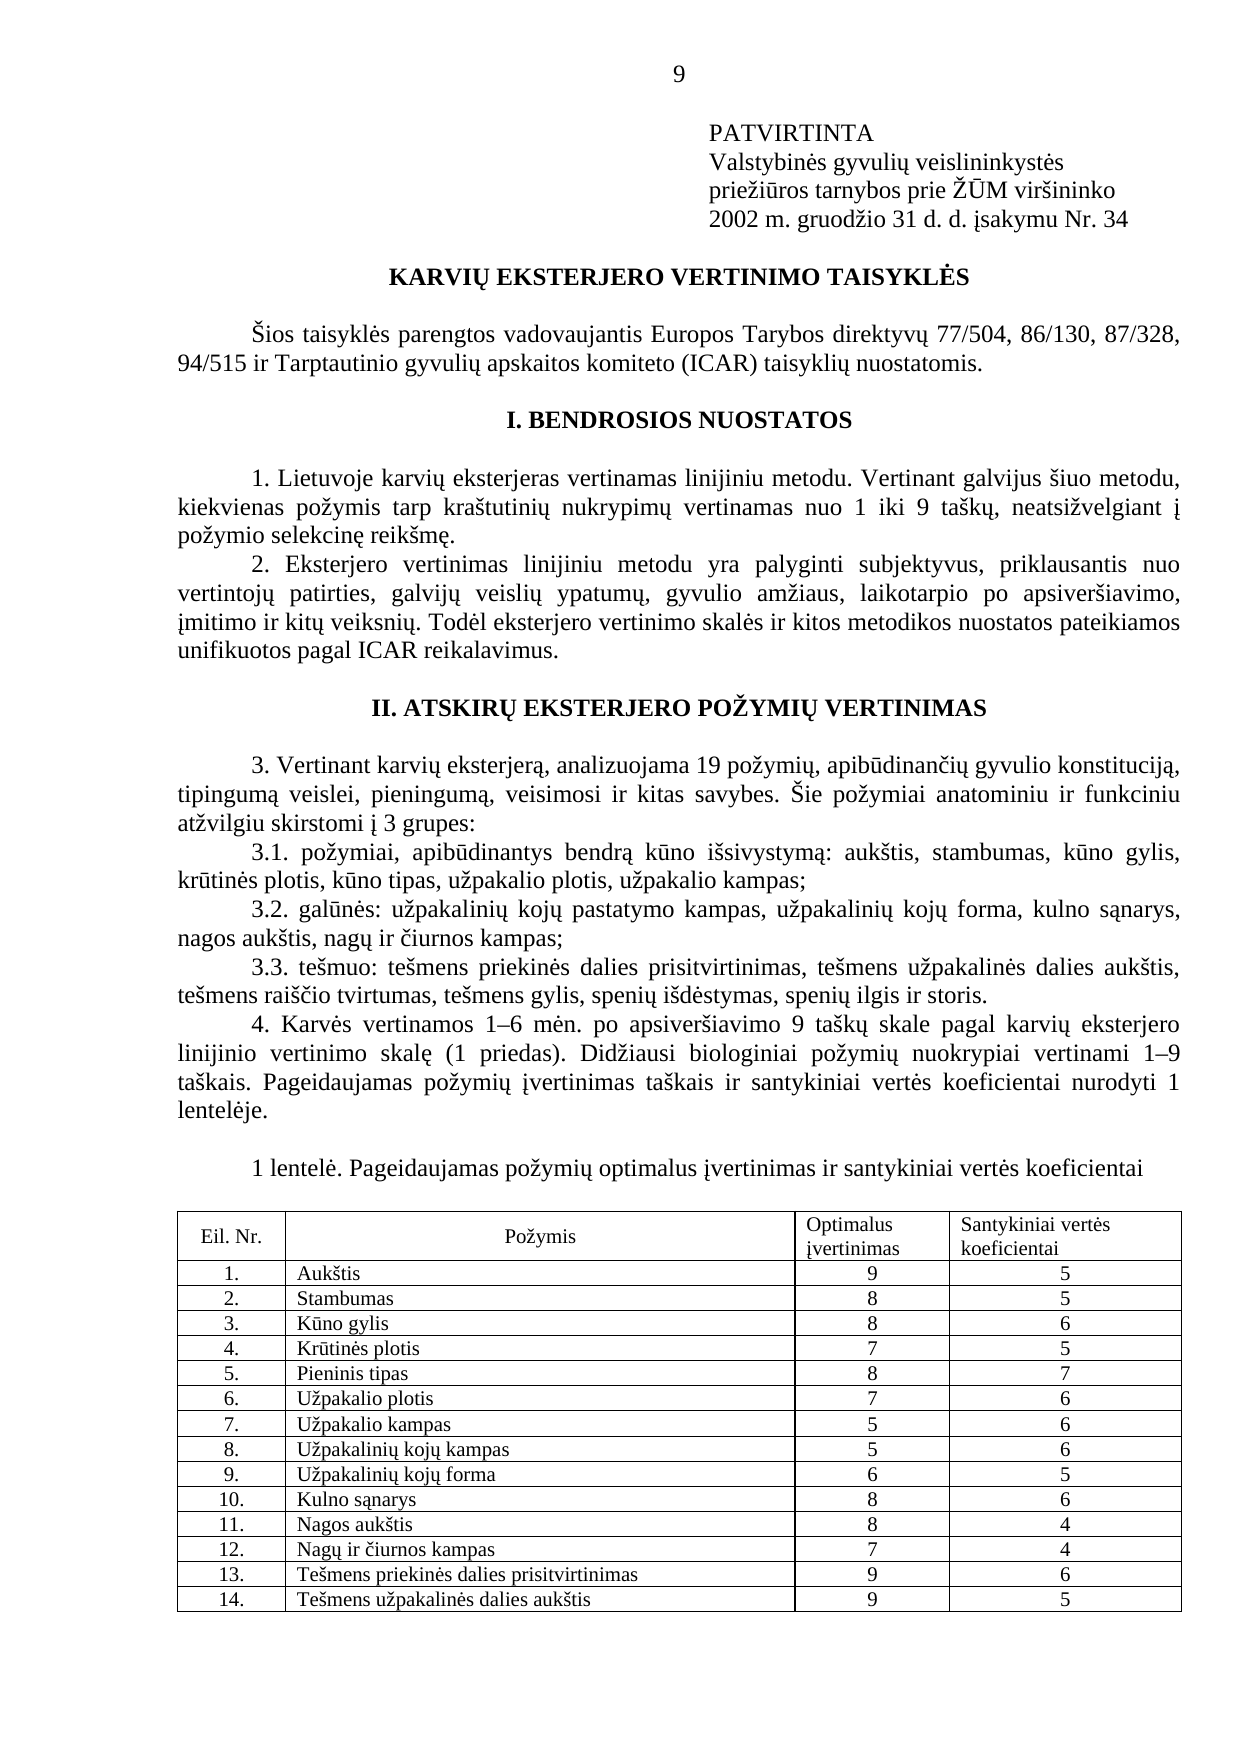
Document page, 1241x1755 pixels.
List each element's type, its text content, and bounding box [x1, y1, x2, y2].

table_cell 4 [950, 1537, 1181, 1561]
text 1. Lietuvoje karvių eksterjeras vertinamas linijiniu metodu. Vertinant galvijus šiuo metodu, kiekvienas požymis tarp kraštutinių nukrypimų vertinamas nuo 1 iki 9 taškų, neatsižvelgiant į požymio selekcinę reikšmę. [177, 463, 1181, 549]
table_cell 6 [950, 1487, 1181, 1511]
table_cell 8 [796, 1487, 949, 1511]
table_cell 12. [178, 1537, 285, 1561]
table_cell 2. [178, 1286, 285, 1310]
text 2002 m. gruodžio 31 d. d. įsakymu Nr. 34 [177, 204, 1181, 233]
table_cell 8 [796, 1286, 949, 1310]
table_cell 5 [950, 1261, 1181, 1285]
table_cell 7 [796, 1336, 949, 1360]
table_cell Užpakalio plotis [286, 1386, 794, 1410]
table_cell 1. [178, 1261, 285, 1285]
text 3. Vertinant karvių eksterjerą, analizuojama 19 požymių, apibūdinančių gyvulio konstituciją, tipingumą veislei, pieningumą, veisimosi ir kitas savybes. Šie požymiai anatominiu ir funkciniu atžvilgiu skirstomi į 3 grupes: [177, 751, 1181, 837]
text I. BENDROSIOS NUOSTATOS [177, 406, 1181, 434]
text 2. Eksterjero vertinimas linijiniu metodu yra palyginti subjektyvus, priklausantis nuo vertintojų patirties, galvijų veislių ypatumų, gyvulio amžiaus, laikotarpio po apsiveršiavimo, įmitimo ir kitų veiksnių. Todėl eksterjero vertinimo skalės ir kitos metodikos nuostatos pateikiamos unifikuotos pagal ICAR reikalavimus. [177, 549, 1181, 664]
table_cell Kūno gylis [286, 1311, 794, 1335]
text Šios taisyklės parengtos vadovaujantis Europos Tarybos direktyvų 77/504, 86/130, 87/328, 94/515 ir Tarptautinio gyvulių apskaitos komiteto (ICAR) taisyklių nuostatomis. [177, 319, 1181, 377]
text Valstybinės gyvulių veislininkystės [177, 147, 1181, 176]
table_cell 6 [796, 1462, 949, 1486]
table_cell 11. [178, 1512, 285, 1536]
table_header Optimalus įvertinimas [796, 1212, 949, 1260]
table_cell Krūtinės plotis [286, 1336, 794, 1360]
table_cell Užpakalinių kojų forma [286, 1462, 794, 1486]
table_cell 10. [178, 1487, 285, 1511]
table_cell 5 [950, 1587, 1181, 1611]
table_cell 8. [178, 1437, 285, 1461]
table_cell Kulno sąnarys [286, 1487, 794, 1511]
table_cell 6. [178, 1386, 285, 1410]
text priežiūros tarnybos prie ŽŪM viršininko [177, 176, 1181, 204]
table_cell 6 [950, 1311, 1181, 1335]
table_cell 8 [796, 1361, 949, 1385]
table_cell 3. [178, 1311, 285, 1335]
table_cell 13. [178, 1562, 285, 1586]
table_cell Tešmens priekinės dalies prisitvirtinimas [286, 1562, 794, 1586]
table_cell 5 [796, 1411, 949, 1436]
table_cell Pieninis tipas [286, 1361, 794, 1385]
table_cell 9. [178, 1462, 285, 1486]
table_cell 8 [796, 1512, 949, 1536]
table_cell Nagų ir čiurnos kampas [286, 1537, 794, 1561]
table_cell 7 [796, 1386, 949, 1410]
table_cell Užpakalinių kojų kampas [286, 1437, 794, 1461]
table_cell 9 [796, 1587, 949, 1611]
text 3.3. tešmuo: tešmens priekinės dalies prisitvirtinimas, tešmens užpakalinės dalies aukštis, tešmens raiščio tvirtumas, tešmens gylis, spenių išdėstymas, spenių ilgis ir storis. [177, 952, 1181, 1009]
table_cell 6 [950, 1411, 1181, 1436]
text 1 lentelė. Pageidaujamas požymių optimalus įvertinimas ir santykiniai vertės koeficientai [177, 1153, 1181, 1182]
table_cell 9 [796, 1261, 949, 1285]
table_cell 4. [178, 1336, 285, 1360]
table_cell 7 [796, 1537, 949, 1561]
table_cell 6 [950, 1437, 1181, 1461]
table_cell 5. [178, 1361, 285, 1385]
table_header Santykiniai vertės koeficientai [950, 1212, 1181, 1260]
table_cell 5 [796, 1437, 949, 1461]
table_cell 6 [950, 1562, 1181, 1586]
table_cell Stambumas [286, 1286, 794, 1310]
table_cell 9 [796, 1562, 949, 1586]
table_cell 6 [950, 1386, 1181, 1410]
text 3.2. galūnės: užpakalinių kojų pastatymo kampas, užpakalinių kojų forma, kulno sąnarys, nagos aukštis, nagų ir čiurnos kampas; [177, 894, 1181, 952]
table_header Eil. Nr. [178, 1212, 285, 1260]
table_cell Nagos aukštis [286, 1512, 794, 1536]
table_cell 7 [950, 1361, 1181, 1385]
text 4. Karvės vertinamos 1–6 mėn. po apsiveršiavimo 9 taškų skale pagal karvių eksterjero linijinio vertinimo skalę (1 priedas). Didžiausi biologiniai požymių nuokrypiai vertinami 1–9 taškais. Pageidaujamas požymių įvertinimas taškais ir santykiniai vertės koeficientai nurodyti 1 lentelėje. [177, 1009, 1181, 1124]
table_cell Užpakalio kampas [286, 1411, 794, 1436]
table_cell 7. [178, 1411, 285, 1436]
table_cell 5 [950, 1462, 1181, 1486]
table_cell 5 [950, 1336, 1181, 1360]
table_cell Tešmens užpakalinės dalies aukštis [286, 1587, 794, 1611]
table_cell 8 [796, 1311, 949, 1335]
table_header Požymis [286, 1212, 794, 1260]
text PATVIRTINTA [709, 118, 1181, 147]
text II. ATSKIRŲ EKSTERJERO POŽYMIŲ VERTINIMAS [177, 693, 1181, 722]
text KARVIŲ EKSTERJERO VERTINIMO TAISYKLĖS [177, 262, 1181, 291]
table_cell 5 [950, 1286, 1181, 1310]
table_cell Aukštis [286, 1261, 794, 1285]
table_cell 14. [178, 1587, 285, 1611]
table_cell 4 [950, 1512, 1181, 1536]
text 3.1. požymiai, apibūdinantys bendrą kūno išsivystymą: aukštis, stambumas, kūno gylis, krūtinės plotis, kūno tipas, užpakalio plotis, užpakalio kampas; [177, 837, 1181, 894]
